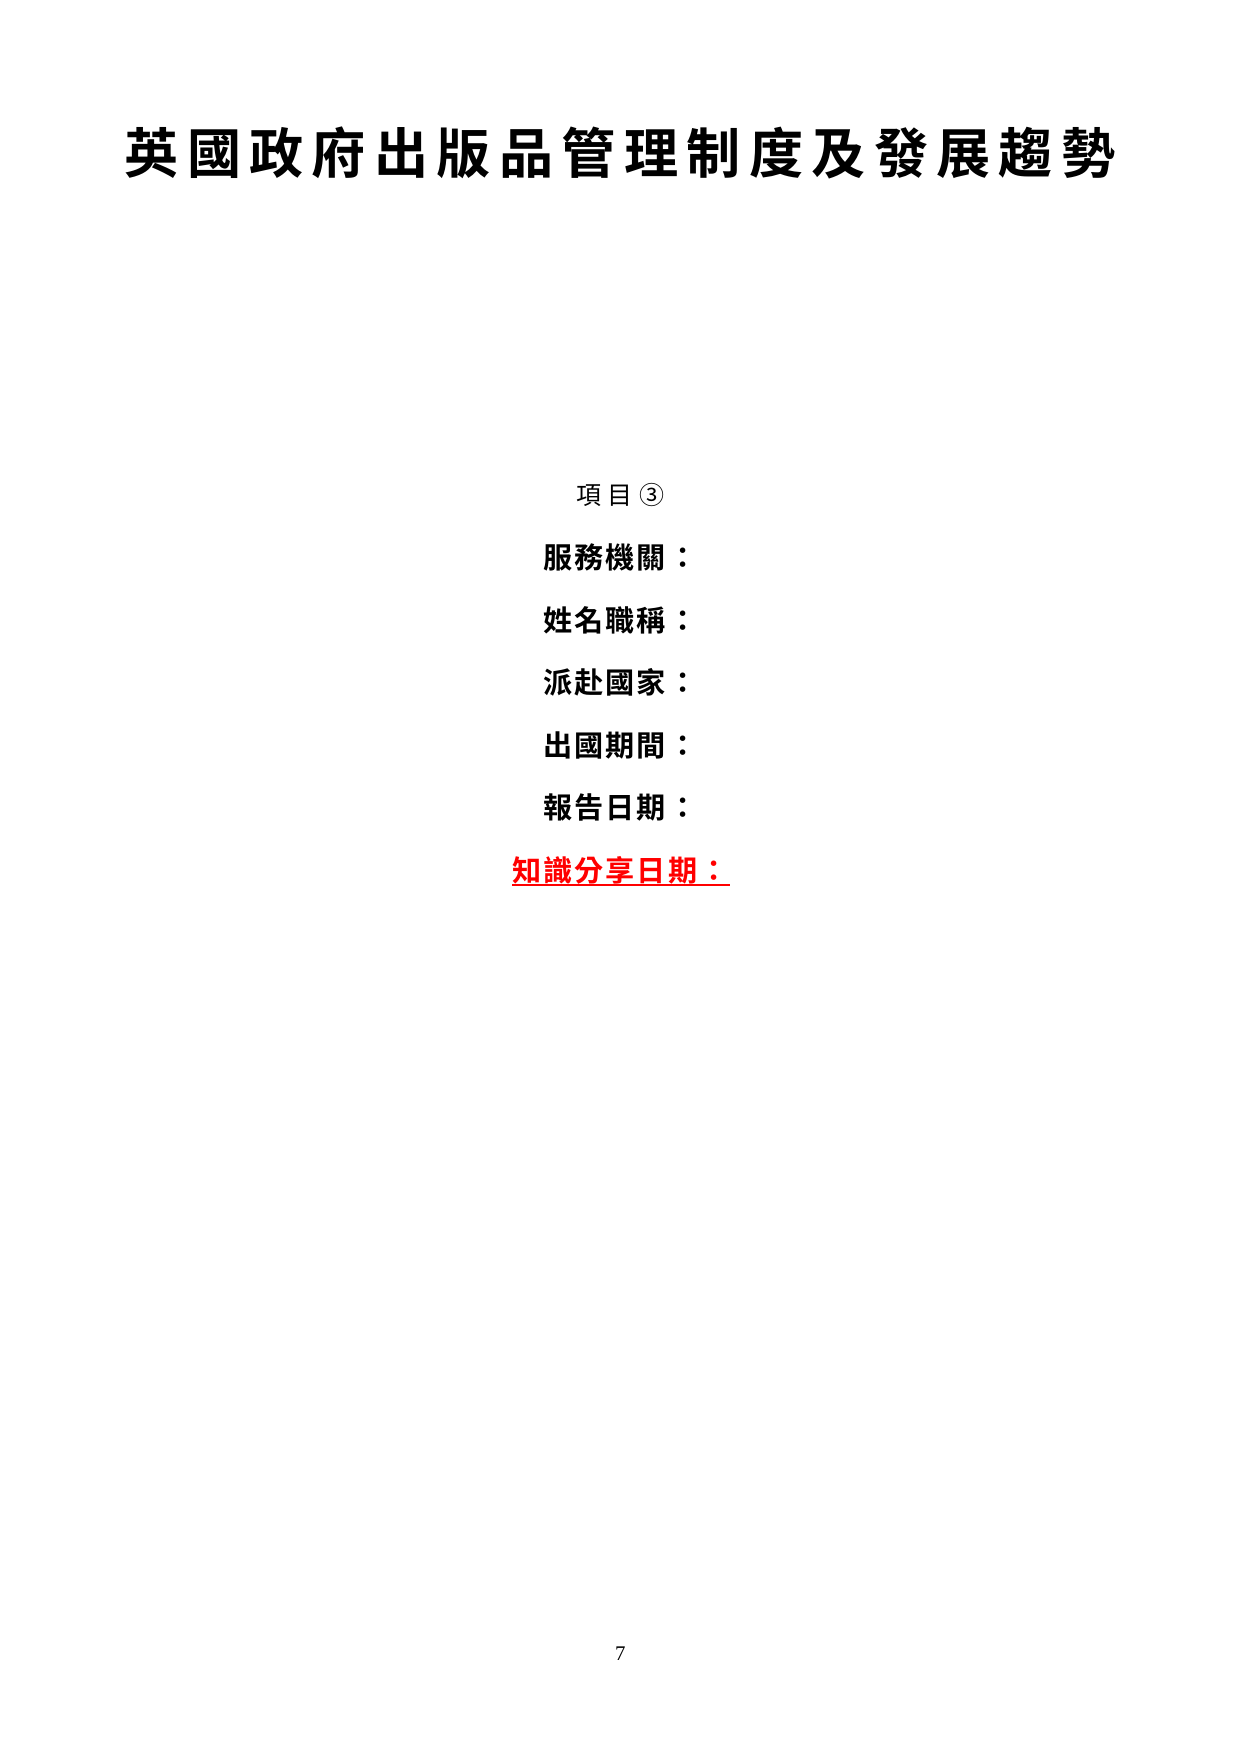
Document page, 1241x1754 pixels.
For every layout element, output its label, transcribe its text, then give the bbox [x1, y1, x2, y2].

text 服務機關： [78, 514, 1162, 577]
text 報告日期： [78, 764, 1162, 827]
text 項目③ [78, 452, 1162, 514]
text 姓名職稱： [78, 577, 1162, 639]
text 英國政府出版品管理制度及發展趨勢 [78, 77, 1162, 202]
text 出國期間： [78, 702, 1162, 764]
text 知識分享日期： [78, 827, 1162, 889]
text 派赴國家： [78, 639, 1162, 702]
